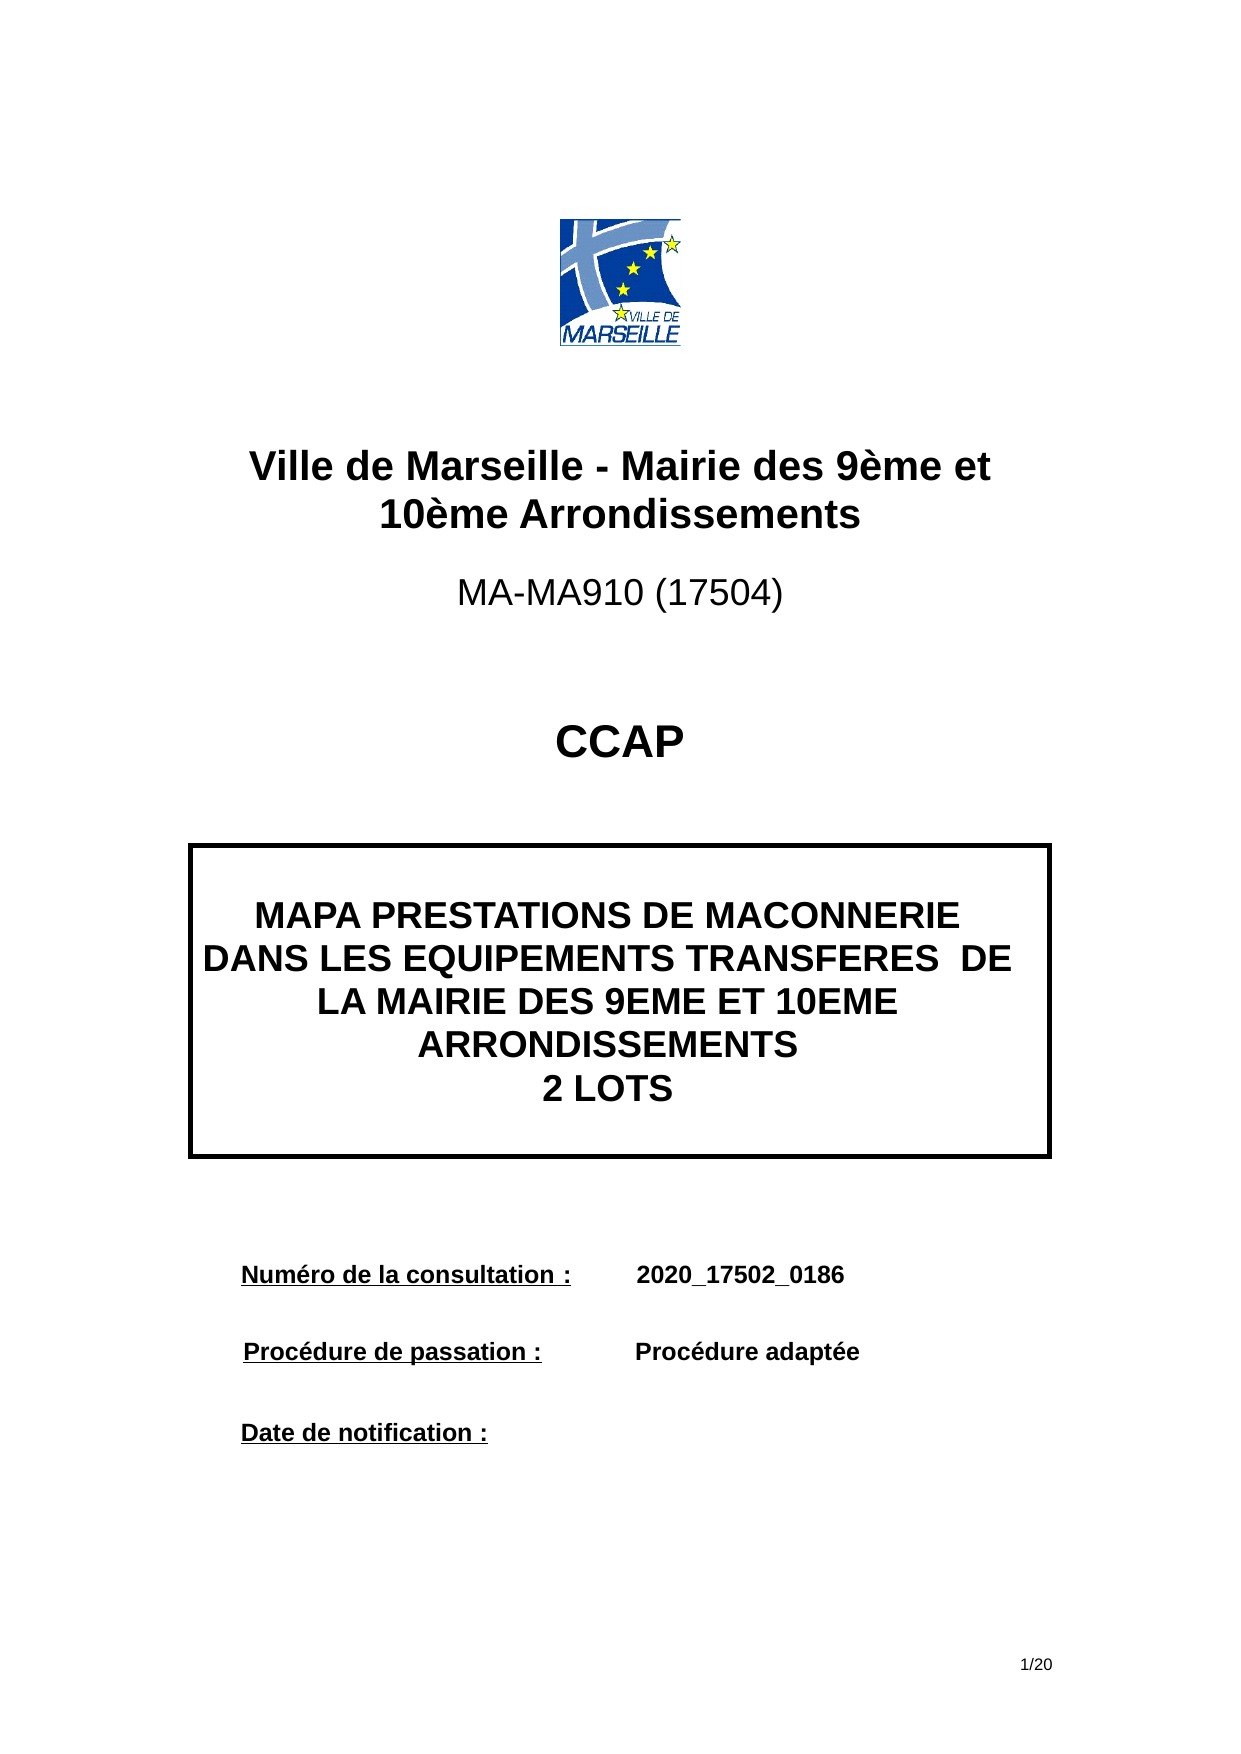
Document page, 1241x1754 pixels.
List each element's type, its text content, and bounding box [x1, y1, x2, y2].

text Numéro de la consultation : 2020_17502_0186 [241, 1260, 1052, 1289]
text MAPA PRESTATIONS DE MACONNERIE DANS LES EQUIPEMENTS TRANSFERES DE LA MAIRIE DES 9EME ET 10EME ARRONDISSEMENTS [193, 886, 1047, 1058]
text Procédure de passation : Procédure adaptée [243, 1337, 1052, 1366]
text CCAP [188, 714, 1052, 767]
text Ville de Marseille - Mairie des 9ème et 10ème Arrondissements [188, 441, 1052, 537]
text 2 LOTS [193, 1058, 1047, 1109]
text MA-MA910 (17504) [188, 571, 1052, 614]
text Date de notification : [241, 1418, 1052, 1447]
